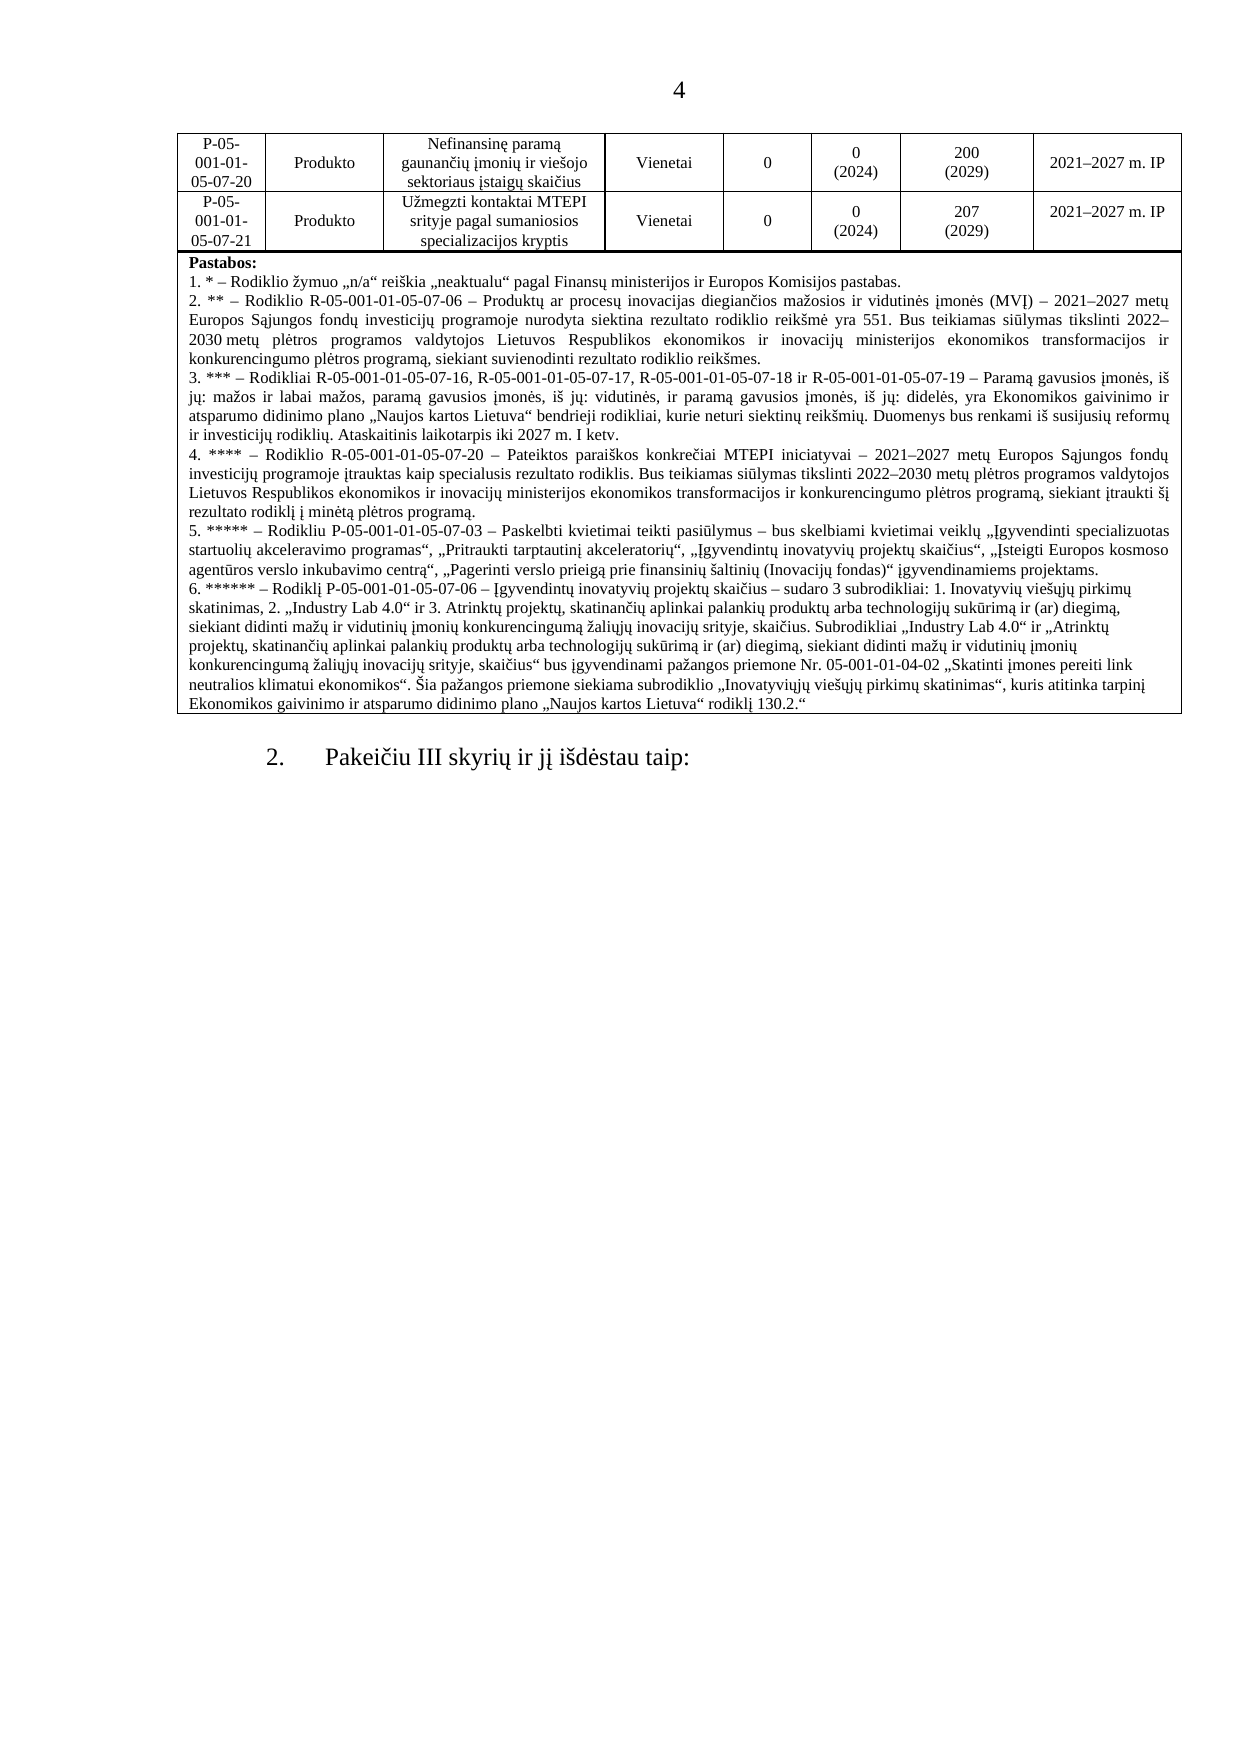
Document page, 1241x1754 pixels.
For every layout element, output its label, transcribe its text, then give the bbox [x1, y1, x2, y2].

table_cell Produkto [266, 192, 383, 249]
text 2. Pakeičiu III skyrių ir jį išdėstau taip: [266, 742, 1181, 771]
table_cell 0 (2024) [812, 134, 900, 191]
table_cell 200 (2029) [901, 134, 1033, 191]
table_cell Vienetai [606, 192, 723, 249]
table_cell P-05-001-01-05-07-20 [178, 134, 265, 191]
table_cell Vienetai [606, 134, 723, 191]
table_cell Produkto [266, 134, 383, 191]
table_cell 0 (2024) [812, 192, 900, 249]
table_cell Pastabos: 1. * – Rodiklio žymuo „n/a“ reiškia „neaktualu“ pagal Finansų ministerijos ir Europos Komisijos pastabas. 2. ** – Rodiklio R-05-001-01-05-07-06 – Produktų ar procesų inovacijas diegiančios mažosios ir vidutinės įmonės (MVĮ) – 2021–2027 metų Europos Sąjungos fondų investicijų programoje nurodyta siektina rezultato rodiklio reikšmė yra 551. Bus teikiamas siūlymas tikslinti 2022–2030 metų plėtros programos valdytojos Lietuvos Respublikos ekonomikos ir inovacijų ministerijos ekonomikos transformacijos ir konkurencingumo plėtros programą, siekiant suvienodinti rezultato rodiklio reikšmes. 3. *** – Rodikliai R-05-001-01-05-07-16, R-05-001-01-05-07-17, R-05-001-01-05-07-18 ir R-05-001-01-05-07-19 – Paramą gavusios įmonės, iš jų: mažos ir labai mažos, paramą gavusios įmonės, iš jų: vidutinės, ir paramą gavusios įmonės, iš jų: didelės, yra Ekonomikos gaivinimo ir atsparumo didinimo plano „Naujos kartos Lietuva“ bendrieji rodikliai, kurie neturi siektinų reikšmių. Duomenys bus renkami iš susijusių reformų ir investicijų rodiklių. Ataskaitinis laikotarpis iki 2027 m. I ketv. 4. **** – Rodiklio R-05-001-01-05-07-20 – Pateiktos paraiškos konkrečiai MTEPI iniciatyvai – 2021–2027 metų Europos Sąjungos fondų investicijų programoje įtrauktas kaip specialusis rezultato rodiklis. Bus teikiamas siūlymas tikslinti 2022–2030 metų plėtros programos valdytojos Lietuvos Respublikos ekonomikos ir inovacijų ministerijos ekonomikos transformacijos ir konkurencingumo plėtros programą, siekiant įtraukti šį rezultato rodiklį į minėtą plėtros programą. 5. ***** – Rodikliu P-05-001-01-05-07-03 – Paskelbti kvietimai teikti pasiūlymus – bus skelbiami kvietimai veiklų „Įgyvendinti specializuotas startuolių akceleravimo programas“, „Pritraukti tarptautinį akceleratorių“, „Įgyvendintų inovatyvių projektų skaičius“, „Įsteigti Europos kosmoso agentūros verslo inkubavimo centrą“, „Pagerinti verslo prieigą prie finansinių šaltinių (Inovacijų fondas)“ įgyvendinamiems projektams. 6. ****** – Rodiklį P-05-001-01-05-07-06 – Įgyvendintų inovatyvių projektų skaičius – sudaro 3 subrodikliai: 1. Inovatyvių viešųjų pirkimų skatinimas, 2. „Industry Lab 4.0“ ir 3. Atrinktų projektų, skatinančių aplinkai palankių produktų arba technologijų sukūrimą ir (ar) diegimą, siekiant didinti mažų ir vidutinių įmonių konkurencingumą žaliųjų inovacijų srityje, skaičius. Subrodikliai „Industry Lab 4.0“ ir „Atrinktų projektų, skatinančių aplinkai palankių produktų arba technologijų sukūrimą ir (ar) diegimą, siekiant didinti mažų ir vidutinių įmonių konkurencingumą žaliųjų inovacijų srityje, skaičius“ bus įgyvendinami pažangos priemone Nr. 05-001-01-04-02 „Skatinti įmones pereiti link neutralios klimatui ekonomikos“. Šia pažangos priemone siekiama subrodiklio „Inovatyviųjų viešųjų pirkimų skatinimas“, kuris atitinka tarpinį Ekonomikos gaivinimo ir atsparumo didinimo plano „Naujos kartos Lietuva“ rodiklį 130.2.“ [178, 253, 1181, 713]
table_cell 2021–2027 m. IP [1034, 192, 1181, 249]
table_cell Nefinansinę paramą gaunančių įmonių ir viešojo sektoriaus įstaigų skaičius [384, 134, 604, 191]
table_cell P-05-001-01-05-07-21 [178, 192, 265, 249]
table_cell Užmegzti kontaktai MTEPI srityje pagal sumaniosios specializacijos kryptis [384, 192, 604, 249]
table_cell 2021–2027 m. IP [1034, 134, 1181, 191]
table_cell 207 (2029) [901, 192, 1033, 249]
table_cell 0 [724, 192, 811, 249]
table_cell 0 [724, 134, 811, 191]
